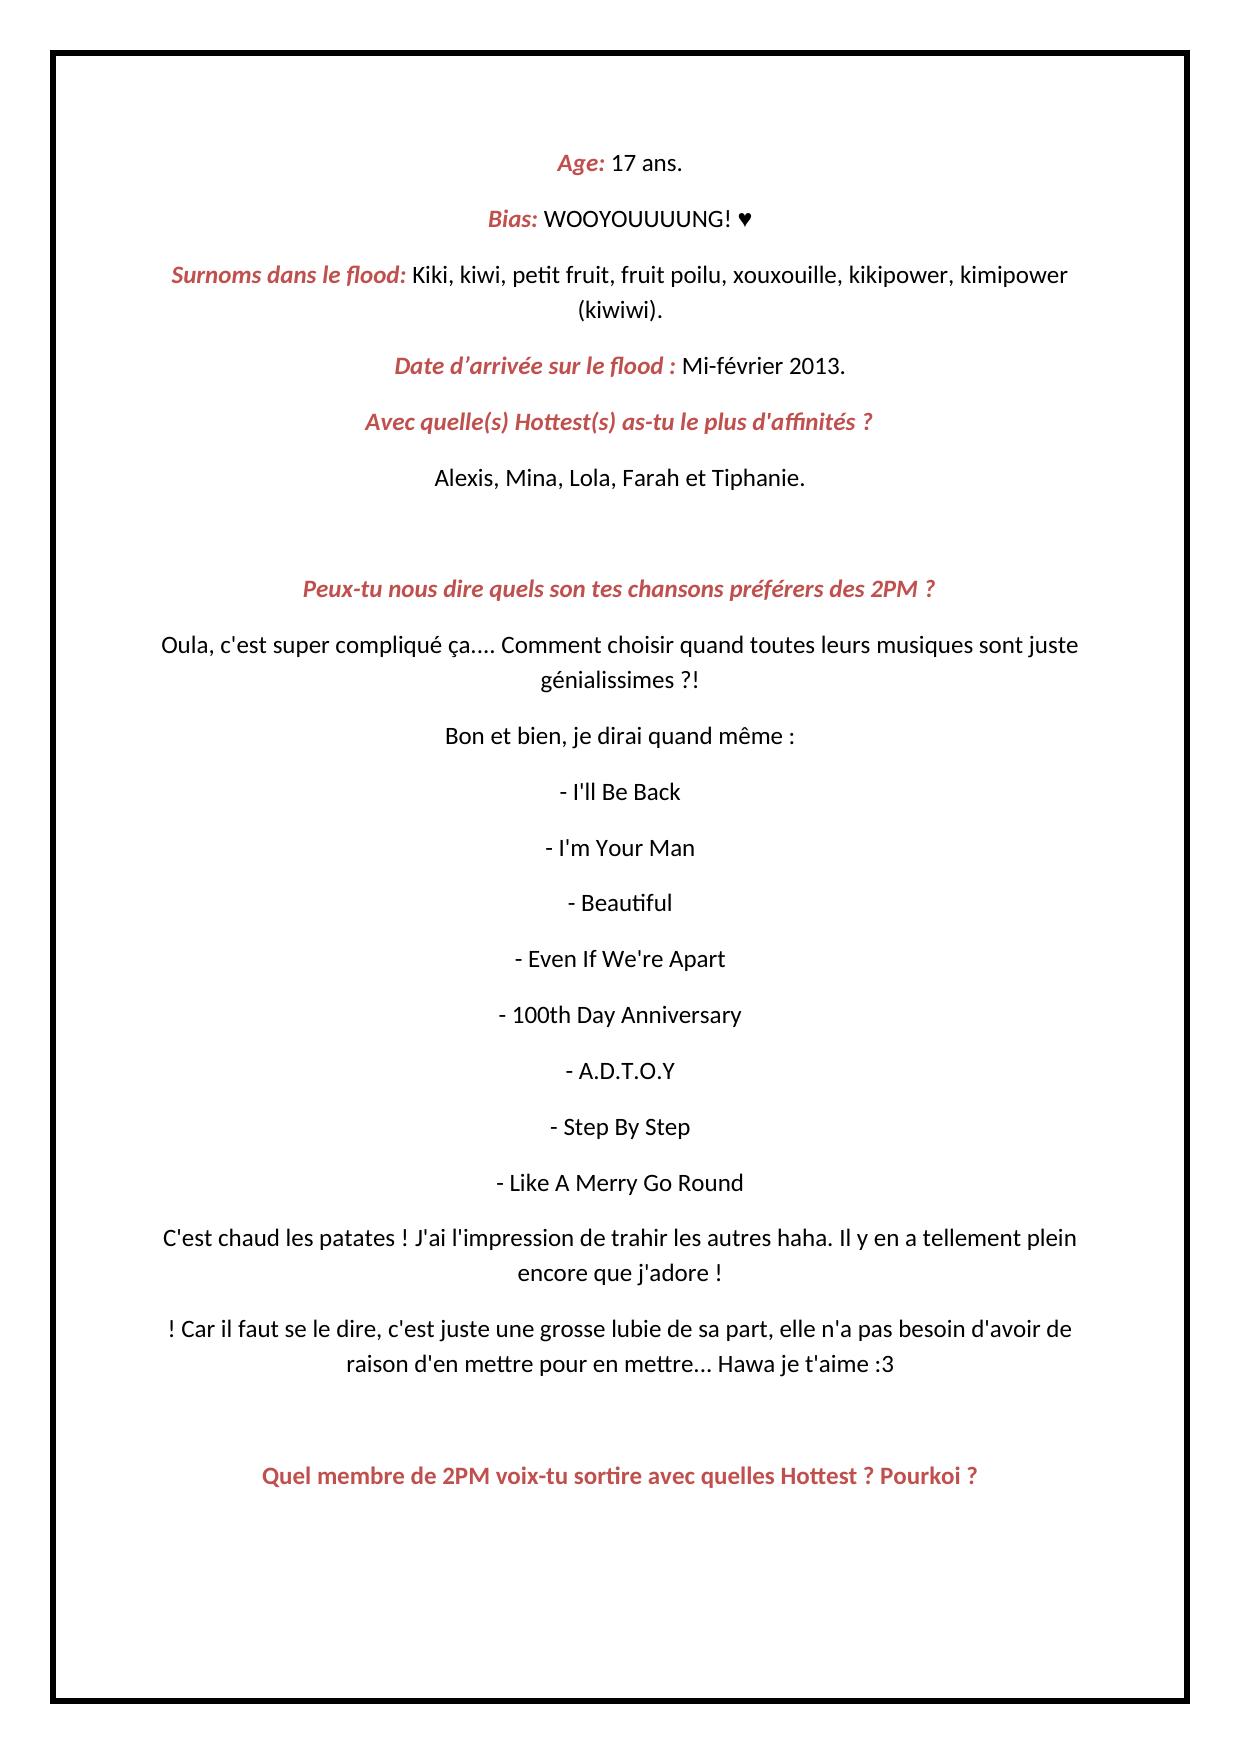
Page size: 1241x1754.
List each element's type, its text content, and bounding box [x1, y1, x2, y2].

text C'est chaud les patates ! J'ai l'impression de trahir les autres haha. Il y en a tellement plein encore que j'adore ! [148, 1223, 1093, 1288]
text Bon et bien, je dirai quand même : [148, 720, 1093, 751]
text - A.D.T.O.Y [148, 1055, 1093, 1086]
text Quel membre de 2PM voix-tu sortire avec quelles Hottest ? Pourkoi ? [148, 1460, 1093, 1491]
text - Like A Merry Go Round [148, 1167, 1093, 1197]
text - Even If We're Apart [148, 943, 1093, 974]
text - Beautiful [148, 888, 1093, 918]
text Bias: WOOYOUUUUNG! ♥ [148, 203, 1093, 234]
text - Step By Step [148, 1111, 1093, 1141]
text Surnoms dans le flood: Kiki, kiwi, petit fruit, fruit poilu, xouxouille, kikipower, kimipower (kiwiwi). [148, 259, 1093, 325]
text Avec quelle(s) Hottest(s) as-tu le plus d'affinités ? [148, 406, 1093, 436]
text Alexis, Mina, Lola, Farah et Tiphanie. [148, 462, 1093, 492]
text Peux-tu nous dire quels son tes chansons préférers des 2PM ? [148, 573, 1093, 604]
text Age: 17 ans. [148, 148, 1093, 178]
text - I'm Your Man [148, 832, 1093, 862]
text - I'll Be Back [148, 776, 1093, 806]
text ! Car il faut se le dire, c'est juste une grosse lubie de sa part, elle n'a pas besoin d'avoir de raison d'en mettre pour en mettre... Hawa je t'aime :3 [148, 1313, 1093, 1379]
text Date d’arrivée sur le flood : Mi-février 2013. [148, 350, 1093, 381]
text - 100th Day Anniversary [148, 999, 1093, 1030]
text Oula, c'est super compliqué ça.... Comment choisir quand toutes leurs musiques sont juste génialissimes ?! [148, 629, 1093, 695]
